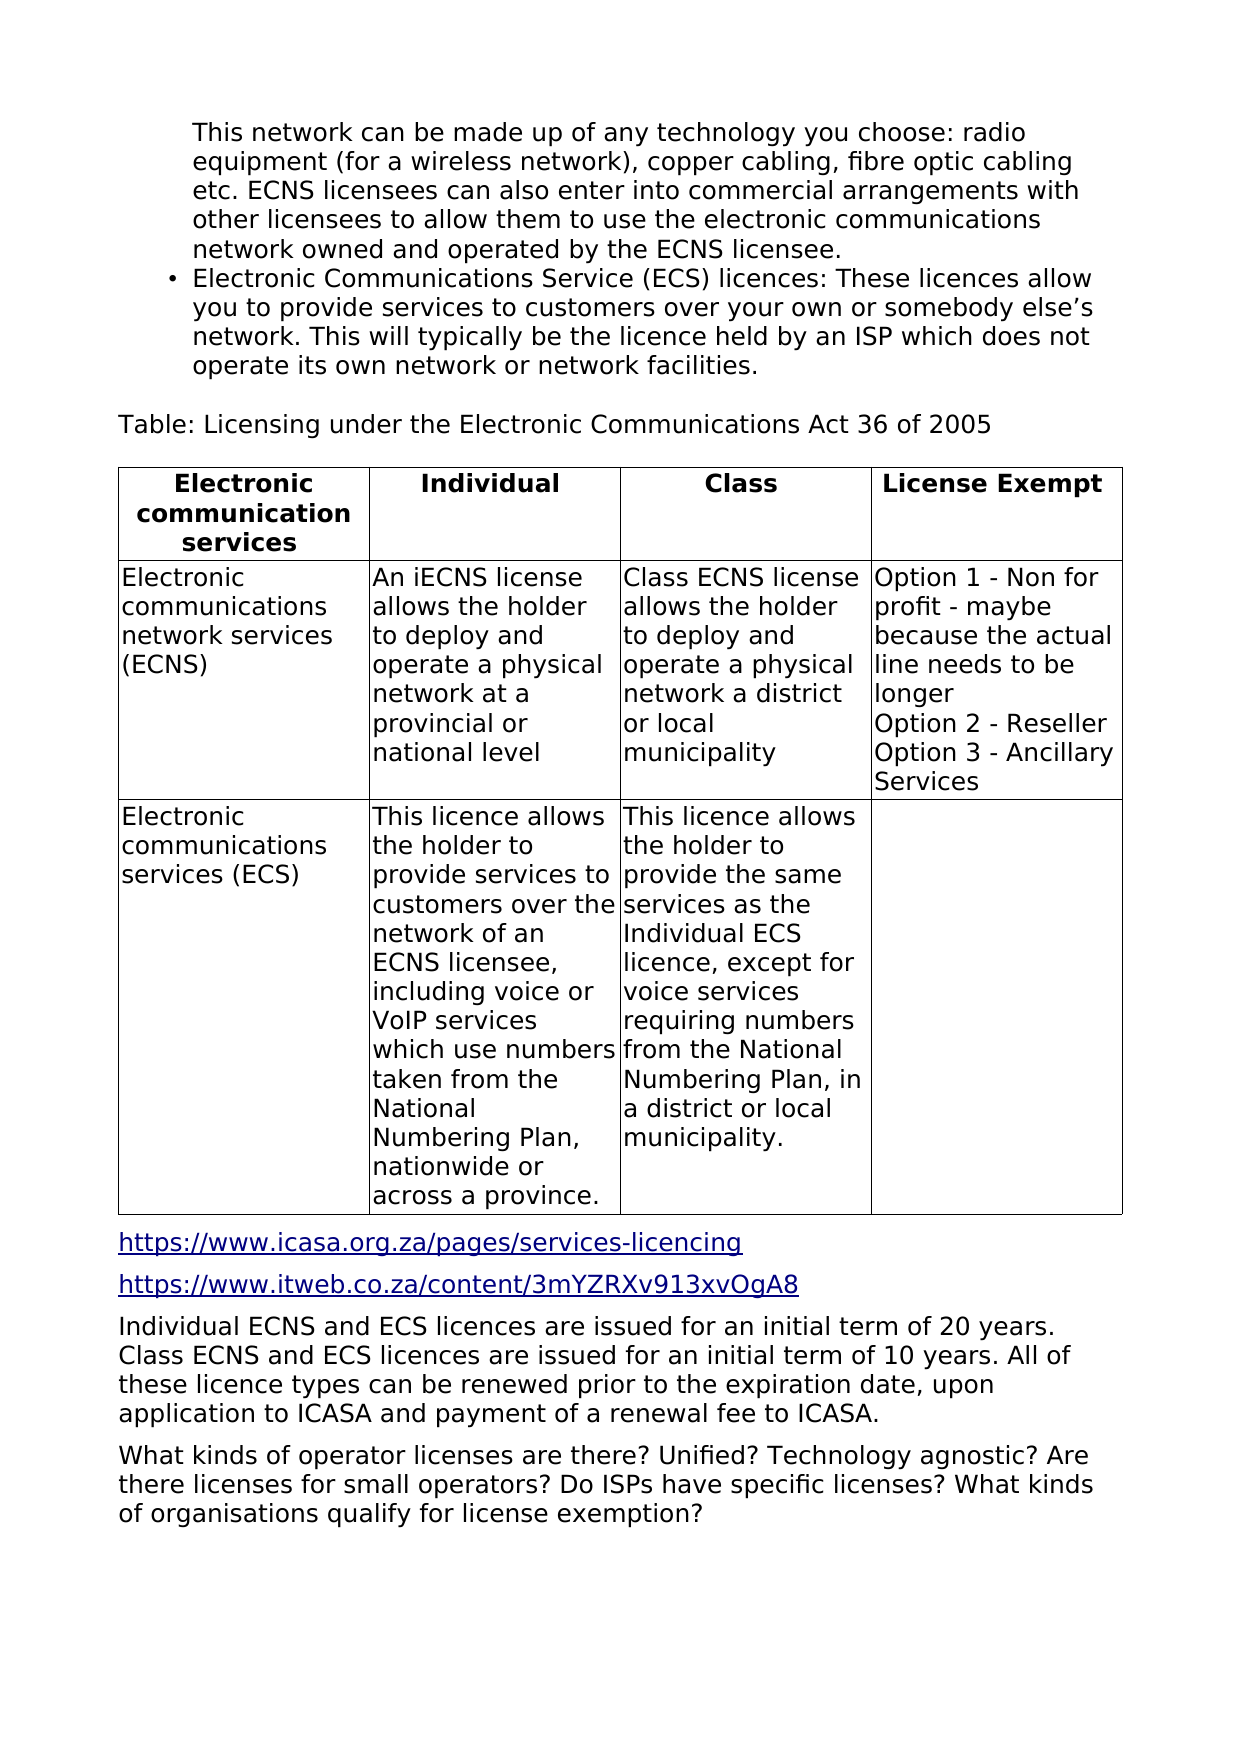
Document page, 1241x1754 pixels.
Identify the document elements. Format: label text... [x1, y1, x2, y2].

table_cell Class ECNS license allows the holder to deploy and operate a physical network a district or local municipality [621, 561, 871, 799]
table_cell Electronic communications network services (ECNS) [119, 561, 369, 799]
table_header Individual [370, 468, 620, 560]
text https://www.icasa.org.za/pages/services-licencing [118, 1228, 1122, 1258]
table_cell This licence allows the holder to provide services to customers over the network of an ECNS licensee, including voice or VoIP services which use numbers taken from the National Numbering Plan, nationwide or across a province. [370, 800, 620, 1213]
table_cell Electronic communications services (ECS) [119, 800, 369, 1213]
table_header Class [621, 468, 871, 560]
table_header Electronic communication services [119, 468, 369, 560]
text Table: Licensing under the Electronic Communications Act 36 of 2005 [118, 410, 1122, 439]
list Electronic Communications Service (ECS) licences: These licences allow you to provide services to customers over your own or somebody else’s network. This will typically be the licence held by an ISP which does not operate its own network or network facilities. [177, 264, 1122, 381]
text https://www.itweb.co.za/content/3mYZRXv913xvOgA8 [118, 1270, 1122, 1299]
table_cell Option 1 - Non for profit - maybe because the actual line needs to be longer Option 2 - Reseller Option 3 - Ancillary Services [872, 561, 1122, 799]
table_header License Exempt [872, 468, 1122, 560]
text Individual ECNS and ECS licences are issued for an initial term of 20 years. Class ECNS and ECS licences are issued for an initial term of 10 years. All of these licence types can be renewed prior to the expiration date, upon application to ICASA and payment of a renewal fee to ICASA. [118, 1312, 1122, 1428]
table_cell [872, 800, 1122, 1213]
list This network can be made up of any technology you choose: radio equipment (for a wireless network), copper cabling, fibre optic cabling etc. ECNS licensees can also enter into commercial arrangements with other licensees to allow them to use the electronic communications network owned and operated by the ECNS licensee. [177, 118, 1122, 264]
text What kinds of operator licenses are there? Unified? Technology agnostic? Are there licenses for small operators? Do ISPs have specific licenses? What kinds of organisations qualify for license exemption? [118, 1441, 1122, 1528]
table_cell An iECNS license allows the holder to deploy and operate a physical network at a provincial or national level [370, 561, 620, 799]
table_cell This licence allows the holder to provide the same services as the Individual ECS licence, except for voice services requiring numbers from the National Numbering Plan, in a district or local municipality. [621, 800, 871, 1213]
